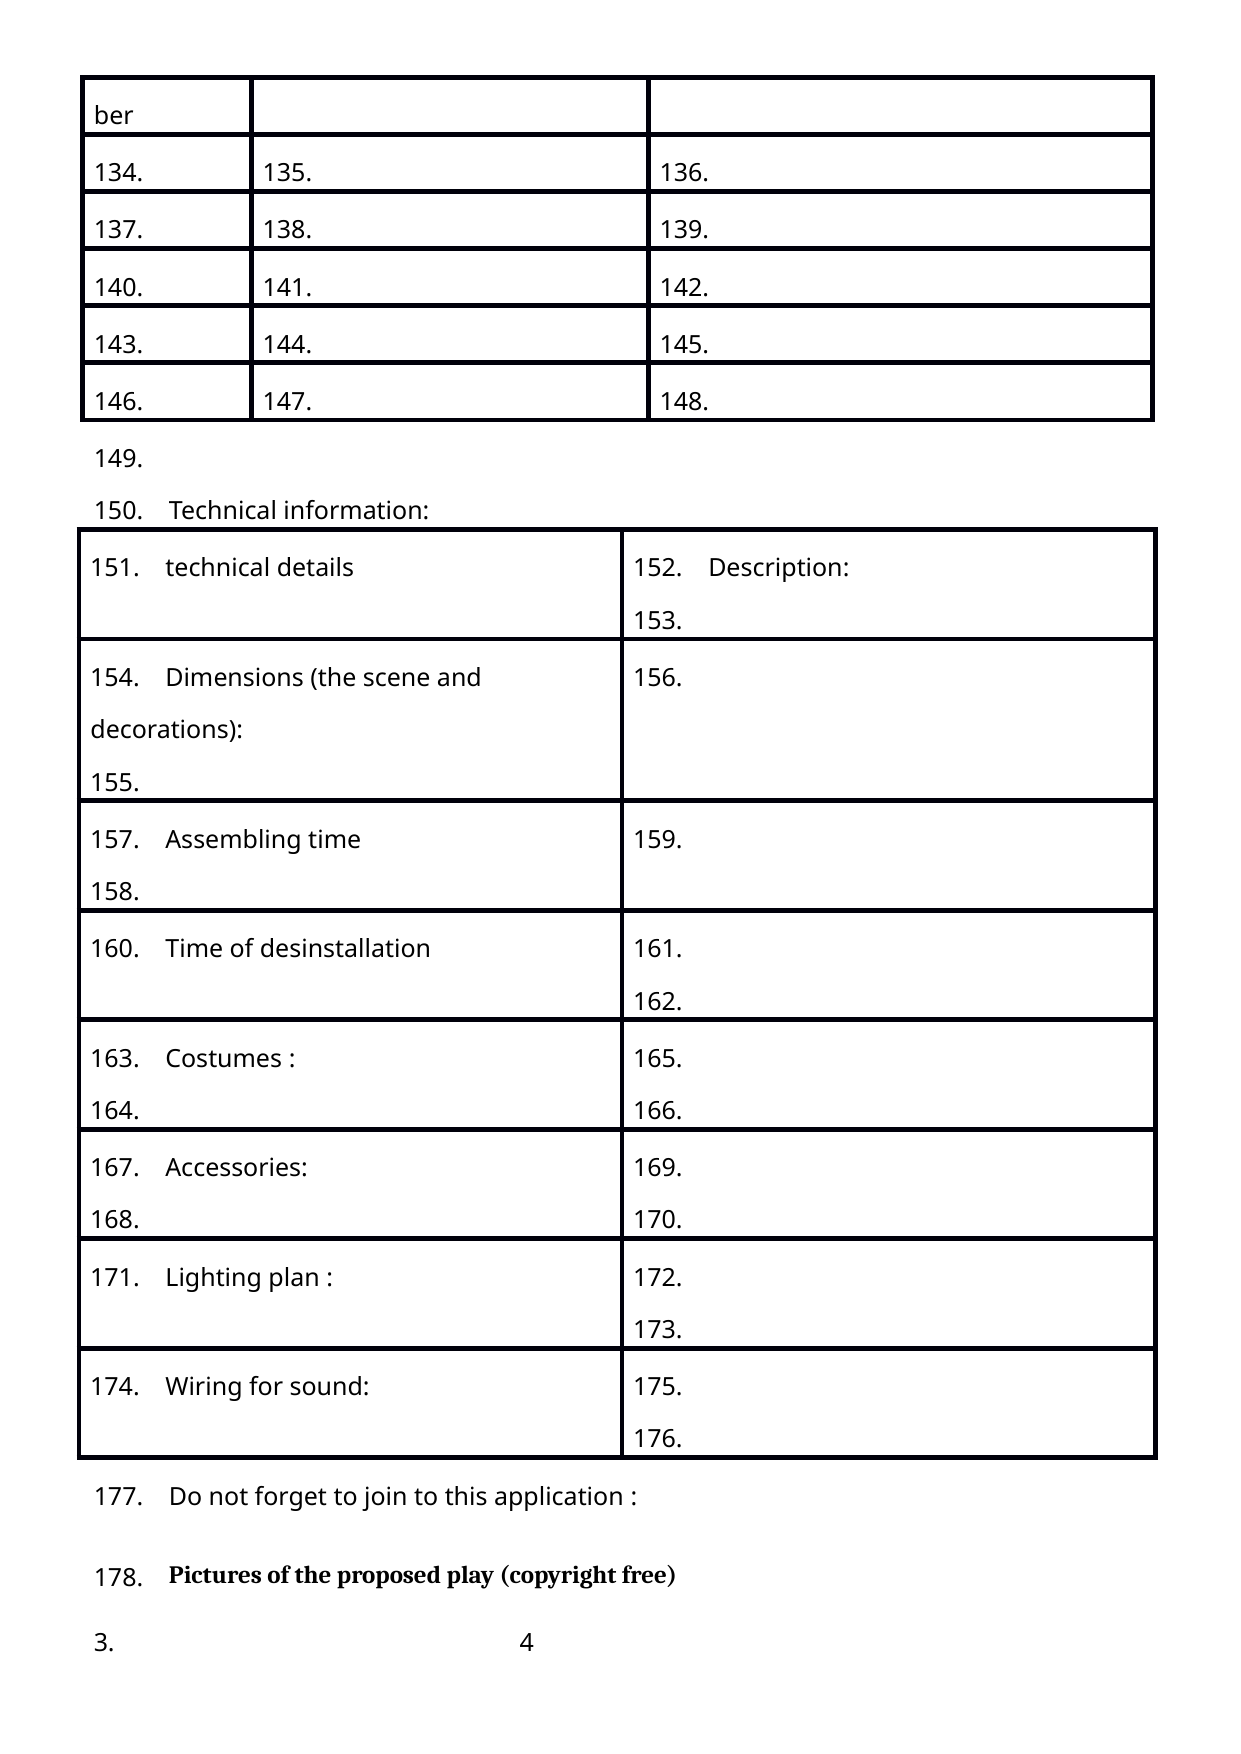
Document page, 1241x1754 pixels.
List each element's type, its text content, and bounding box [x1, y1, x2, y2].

table_cell Wiring for sound: [81, 1351, 620, 1455]
table_header Number [85, 80, 249, 132]
table_cell [254, 251, 646, 303]
table_cell [254, 137, 646, 189]
table_cell [624, 641, 1153, 798]
table_cell Lighting plan : [81, 1241, 620, 1346]
table_cell [624, 803, 1153, 908]
table_cell [624, 1241, 1153, 1346]
table_cell [651, 365, 1150, 417]
table_cell Dimensions (the scene and decorations): [81, 641, 620, 798]
subtitle Do not forget to join to this application : [93, 1460, 1152, 1512]
table_header [254, 80, 646, 132]
table_header [651, 80, 1150, 132]
table_cell [651, 194, 1150, 246]
table_cell [624, 1022, 1153, 1127]
table_cell [651, 308, 1150, 360]
table_cell [651, 251, 1150, 303]
table_cell Accessories: [81, 1132, 620, 1236]
table_cell [254, 365, 646, 417]
table_cell Time of desinstallation [81, 913, 620, 1017]
table_cell Costumes : [81, 1022, 620, 1127]
subtitle Technical information: [93, 474, 1152, 527]
table_cell [85, 365, 249, 417]
table_cell [651, 137, 1150, 189]
table_cell [85, 251, 249, 303]
table_cell [624, 1351, 1153, 1455]
table_cell [85, 194, 249, 246]
table_cell [85, 308, 249, 360]
table_cell Assembling time [81, 803, 620, 908]
subtitle Pictures of the proposed play (copyright free) [93, 1541, 1152, 1594]
table_cell [254, 194, 646, 246]
table_cell [85, 137, 249, 189]
table_cell [254, 308, 646, 360]
table_header Description: [624, 532, 1153, 636]
table_cell [624, 1132, 1153, 1236]
table_header technical details [81, 532, 620, 636]
table_cell [624, 913, 1153, 1017]
